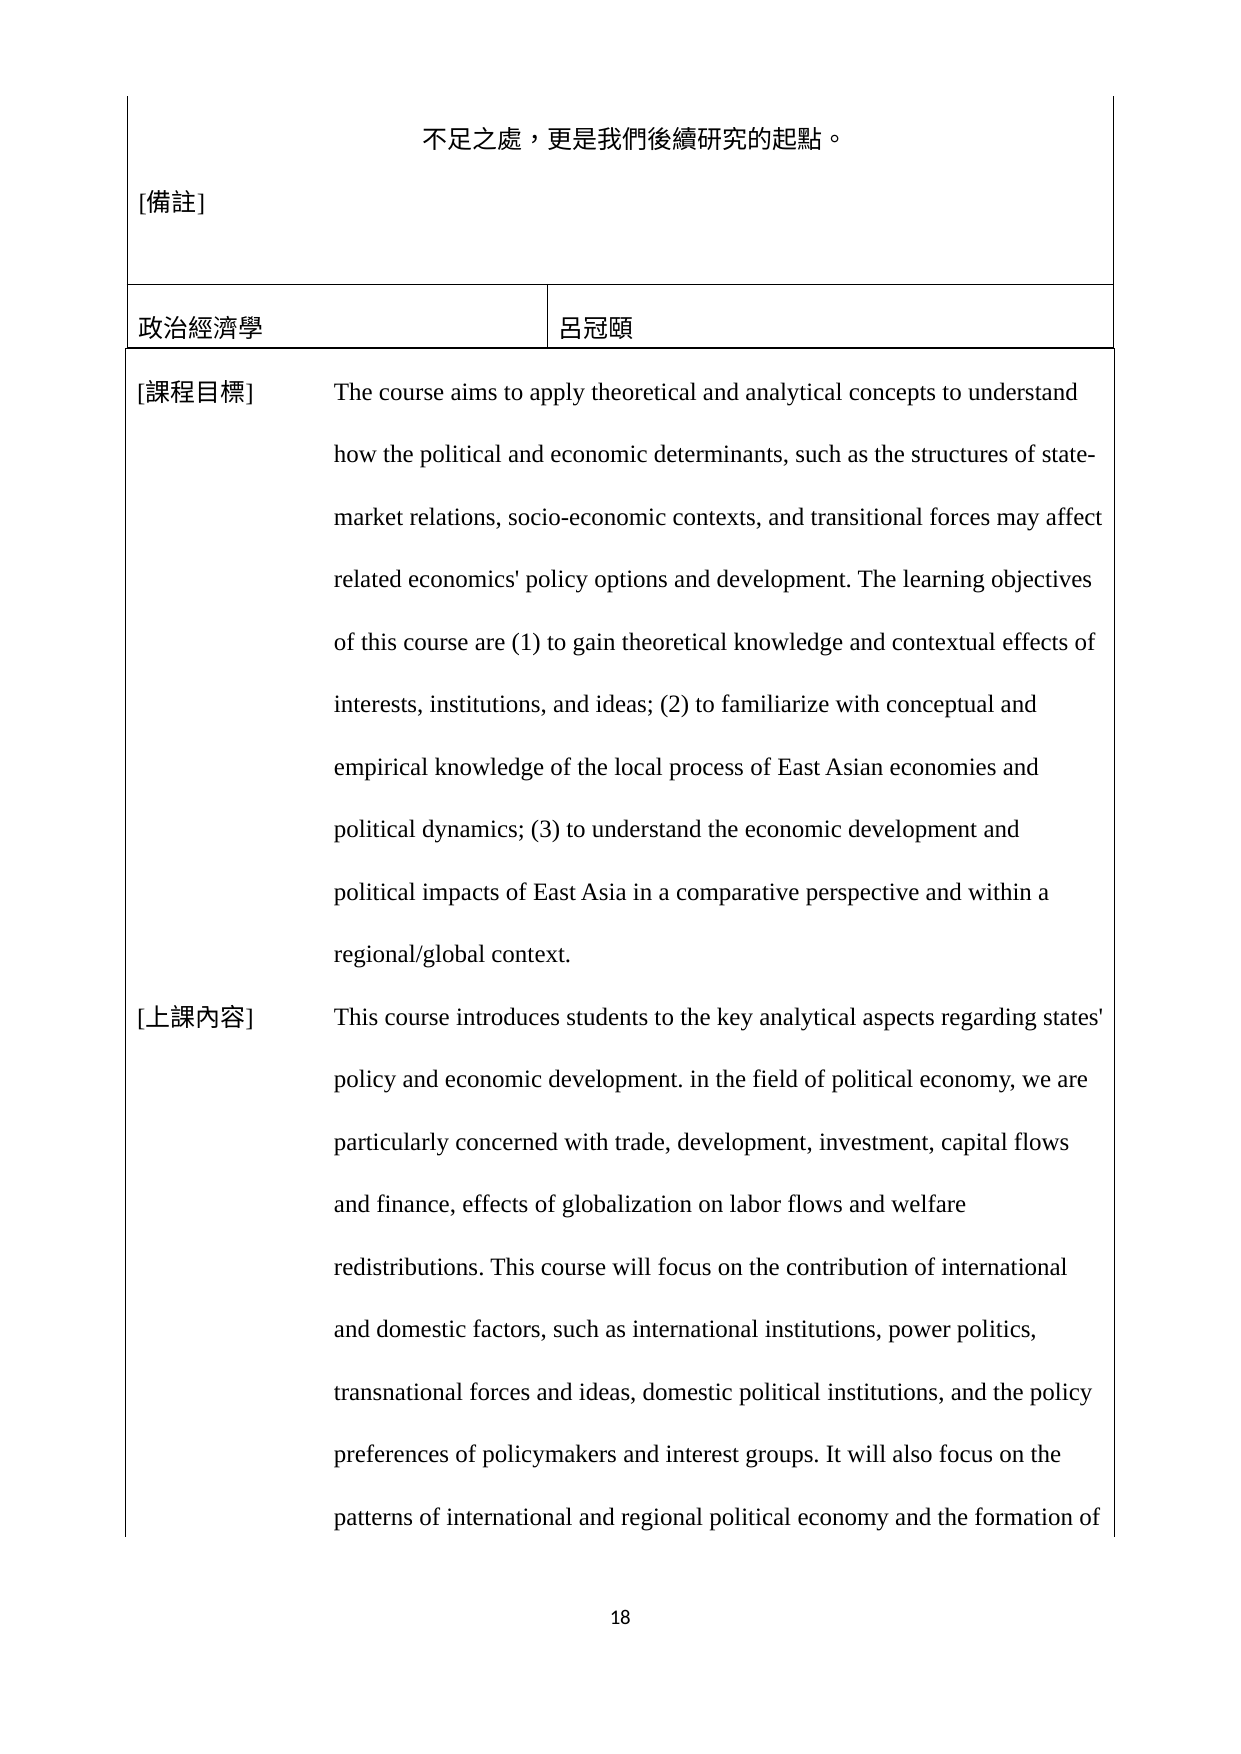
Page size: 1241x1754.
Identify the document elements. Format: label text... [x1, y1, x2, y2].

table_cell [411, 159, 1113, 221]
table_cell [128, 96, 411, 159]
table_cell [備註] [128, 159, 411, 221]
table_header The course aims to apply theoretical and analytical concepts to understand how the political and economic determinants, such as the structures of state-market relations, socio-economic contexts, and transitional forces may affect related economics' policy options and development. The learning objectives of this course are (1) to gain theoretical knowledge and contextual effects of interests, institutions, and ideas; (2) to familiarize with conceptual and empirical knowledge of the local process of East Asian economies and political dynamics; (3) to understand the economic development and political impacts of East Asia in a comparative perspective and within a regional/global context. [323, 349, 1114, 974]
table_header [課程目標] [126, 349, 322, 974]
table_cell 不足之處，更是我們後續研究的起點。 [411, 96, 1113, 159]
table_cell 呂冠頤 [548, 285, 1113, 347]
table_cell [上課內容] [126, 974, 322, 1537]
table_cell [411, 221, 1113, 284]
table_cell 政治經濟學 [128, 285, 547, 347]
table_cell This course introduces students to the key analytical aspects regarding states' policy and economic development. in the field of political economy, we are particularly concerned with trade, development, investment, capital flows and finance, effects of globalization on labor flows and welfare redistributions. This course will focus on the contribution of international and domestic factors, such as international institutions, power politics, transnational forces and ideas, domestic political institutions, and the policy preferences of policymakers and interest groups. It will also focus on the patterns of international and regional political economy and the formation of [323, 974, 1114, 1537]
table_cell [128, 221, 411, 284]
